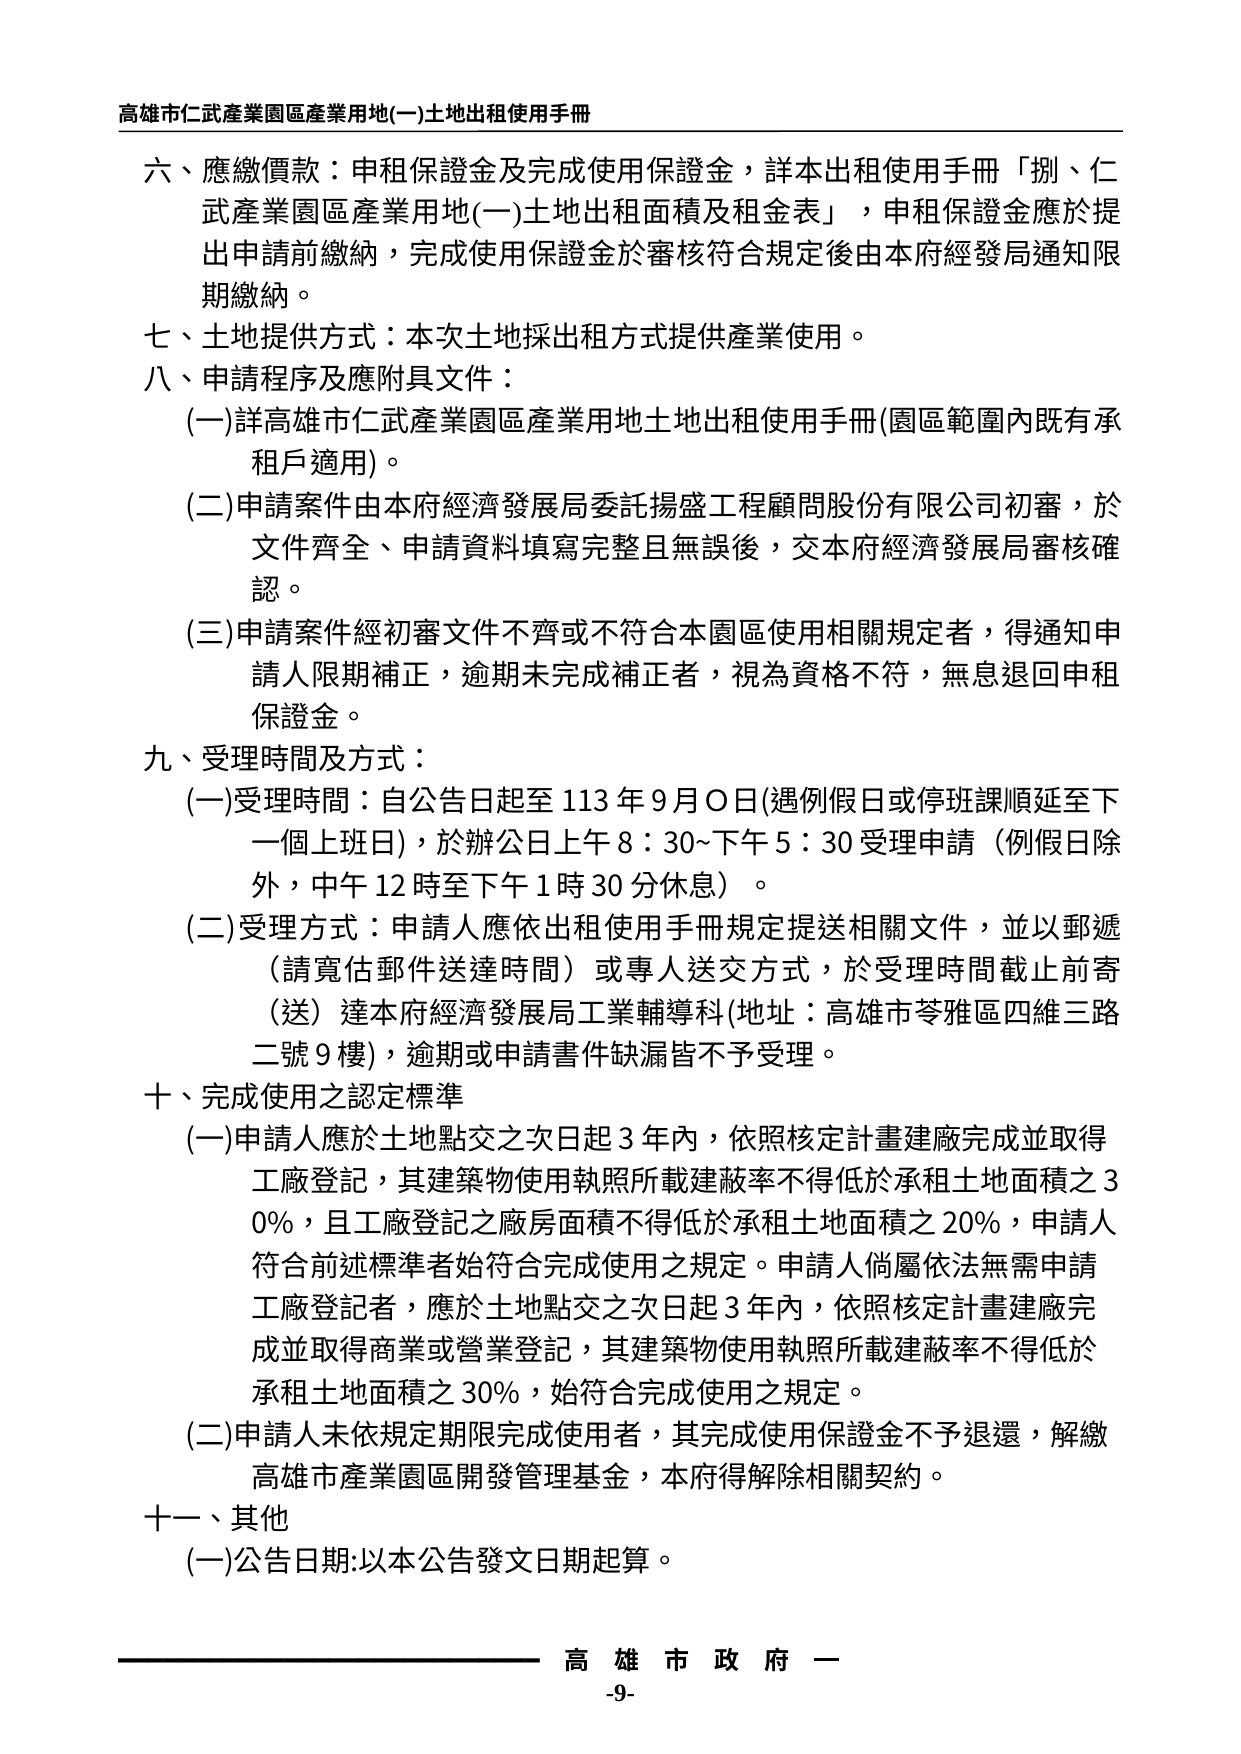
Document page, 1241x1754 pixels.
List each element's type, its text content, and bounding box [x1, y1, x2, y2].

text (二)申請案件由本府經濟發展局委託揚盛工程顧問股份有限公司初審，於文件齊全、申請資料填寫完整且無誤後，交本府經濟發展局審核確認。 [185, 482, 1122, 609]
text (一)公告日期:以本公告發文日期起算。 [185, 1538, 1122, 1580]
text (三)申請案件經初審文件不齊或不符合本園區使用相關規定者，得通知申請人限期補正，逾期未完成補正者，視為資格不符，無息退回申租保證金。 [185, 609, 1122, 736]
text (二)申請人未依規定期限完成使用者，其完成使用保證金不予退還，解繳高雄市產業園區開發管理基金，本府得解除相關契約。 [185, 1411, 1122, 1496]
text 十、完成使用之認定標準 [143, 1074, 1122, 1115]
text 十一、其他 [143, 1496, 1122, 1538]
text (一)申請人應於土地點交之次日起3年內，依照核定計畫建廠完成並取得工廠登記，其建築物使用執照所載建蔽率不得低於承租土地面積之30%，且工廠登記之廠房面積不得低於承租土地面積之20%，申請人符合前述標準者始符合完成使用之規定。申請人倘屬依法無需申請工廠登記者，應於土地點交之次日起3年內，依照核定計畫建廠完成並取得商業或營業登記，其建築物使用執照所載建蔽率不得低於承租土地面積之30%，始符合完成使用之規定。 [185, 1115, 1122, 1411]
text (一)詳高雄市仁武產業園區產業用地土地出租使用手冊(園區範圍內既有承租戶適用)。 [185, 398, 1122, 482]
text 七、土地提供方式：本次土地採出租方式提供產業使用。 [143, 314, 1122, 356]
text 九、受理時間及方式： [143, 736, 1122, 778]
text (一)受理時間：自公告日起至113年9月Ｏ日(遇例假日或停班課順延至下一個上班日)，於辦公日上午8：30~下午5：30受理申請（例假日除外，中午12時至下午1時30分休息）。 [185, 778, 1122, 904]
text 八、申請程序及應附具文件： [143, 356, 1122, 398]
text 六、應繳價款：申租保證金及完成使用保證金，詳本出租使用手冊「捌、仁武產業園區產業用地(一)土地出租面積及租金表」，申租保證金應於提出申請前繳納，完成使用保證金於審核符合規定後由本府經發局通知限期繳納。 [143, 148, 1122, 314]
text (二)受理方式：申請人應依出租使用手冊規定提送相關文件，並以郵遞（請寬估郵件送達時間）或專人送交方式，於受理時間截止前寄（送）達本府經濟發展局工業輔導科(地址：高雄市苓雅區四維三路二號9樓)，逾期或申請書件缺漏皆不予受理。 [185, 904, 1122, 1074]
